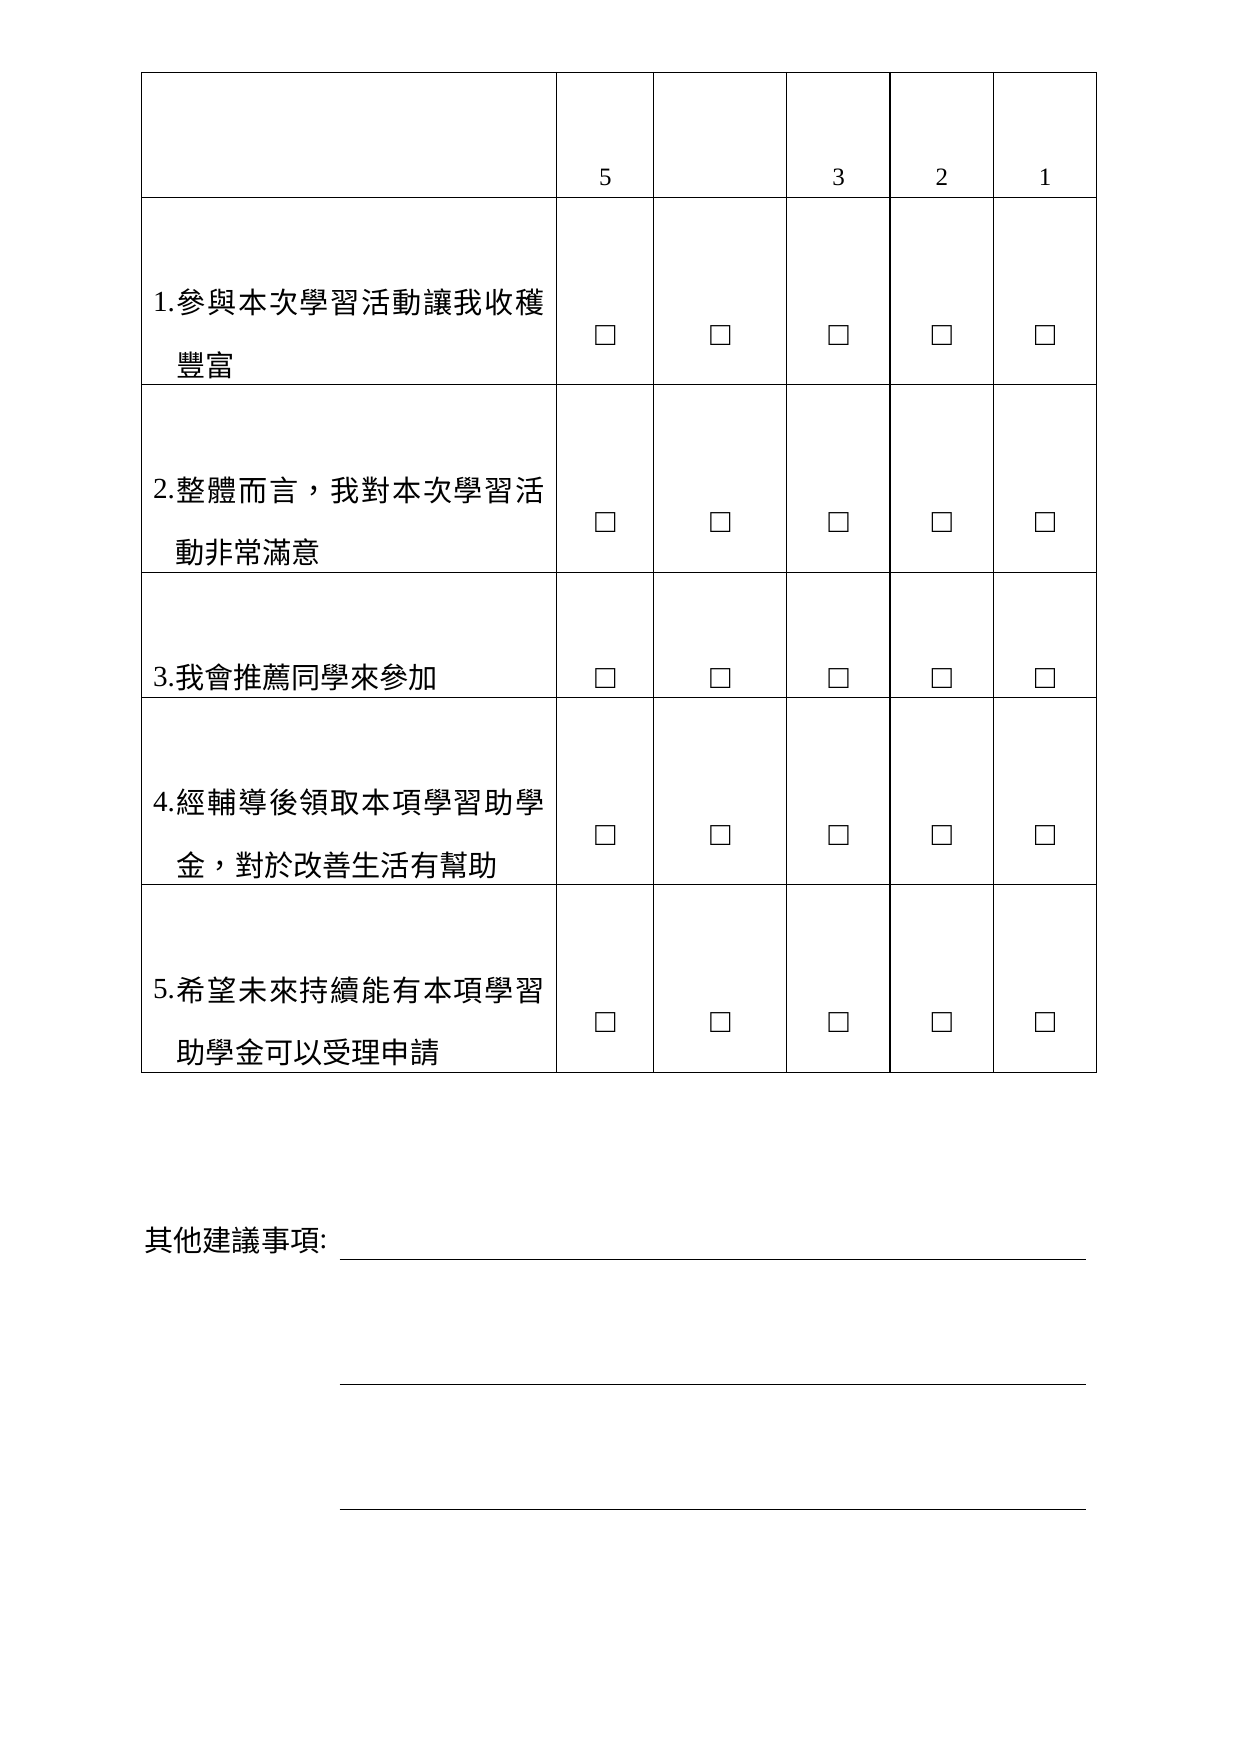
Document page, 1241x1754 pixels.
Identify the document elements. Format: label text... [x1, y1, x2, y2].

table_cell □ [994, 385, 1096, 572]
table_cell □ [557, 885, 653, 1072]
table_cell □ [891, 198, 993, 384]
table_cell □ [787, 198, 889, 384]
table_header [340, 1134, 1086, 1259]
table_cell □ [994, 698, 1096, 884]
table_cell □ [654, 198, 786, 384]
table_cell □ [787, 698, 889, 884]
table_cell □ [787, 885, 889, 1072]
table_cell □ [654, 698, 786, 884]
table_cell 2.整體而言，我對本次學習活動非常滿意 [142, 385, 556, 572]
table_cell □ [994, 573, 1096, 697]
table_cell □ [787, 385, 889, 572]
table_header [142, 73, 556, 197]
table_cell □ [891, 698, 993, 884]
table_cell □ [994, 885, 1096, 1072]
table_header 其他建議事項: [133, 1134, 339, 1259]
table_cell □ [891, 885, 993, 1072]
table_cell 5.希望未來持續能有本項學習助學金可以受理申請 [142, 885, 556, 1072]
table_header 1 [994, 73, 1096, 197]
table_cell □ [891, 385, 993, 572]
table_cell □ [557, 573, 653, 697]
table_cell □ [557, 698, 653, 884]
table_cell □ [654, 573, 786, 697]
table_header 2 [891, 73, 993, 197]
table_cell □ [994, 198, 1096, 384]
table_header [654, 73, 786, 197]
table_cell 3.我會推薦同學來參加 [142, 573, 556, 697]
table_cell [133, 1259, 339, 1384]
table_cell □ [557, 385, 653, 572]
table_cell [133, 1384, 339, 1509]
table_cell □ [787, 573, 889, 697]
table_cell [340, 1385, 1086, 1509]
table_cell □ [654, 385, 786, 572]
table_header 5 [557, 73, 653, 197]
table_cell 1.參與本次學習活動讓我收穫豐富 [142, 198, 556, 384]
table_cell [340, 1260, 1086, 1384]
table_cell □ [654, 885, 786, 1072]
table_header 3 [787, 73, 889, 197]
table_cell □ [557, 198, 653, 384]
table_cell □ [891, 573, 993, 697]
table_cell 4.經輔導後領取本項學習助學金，對於改善生活有幫助 [142, 698, 556, 884]
